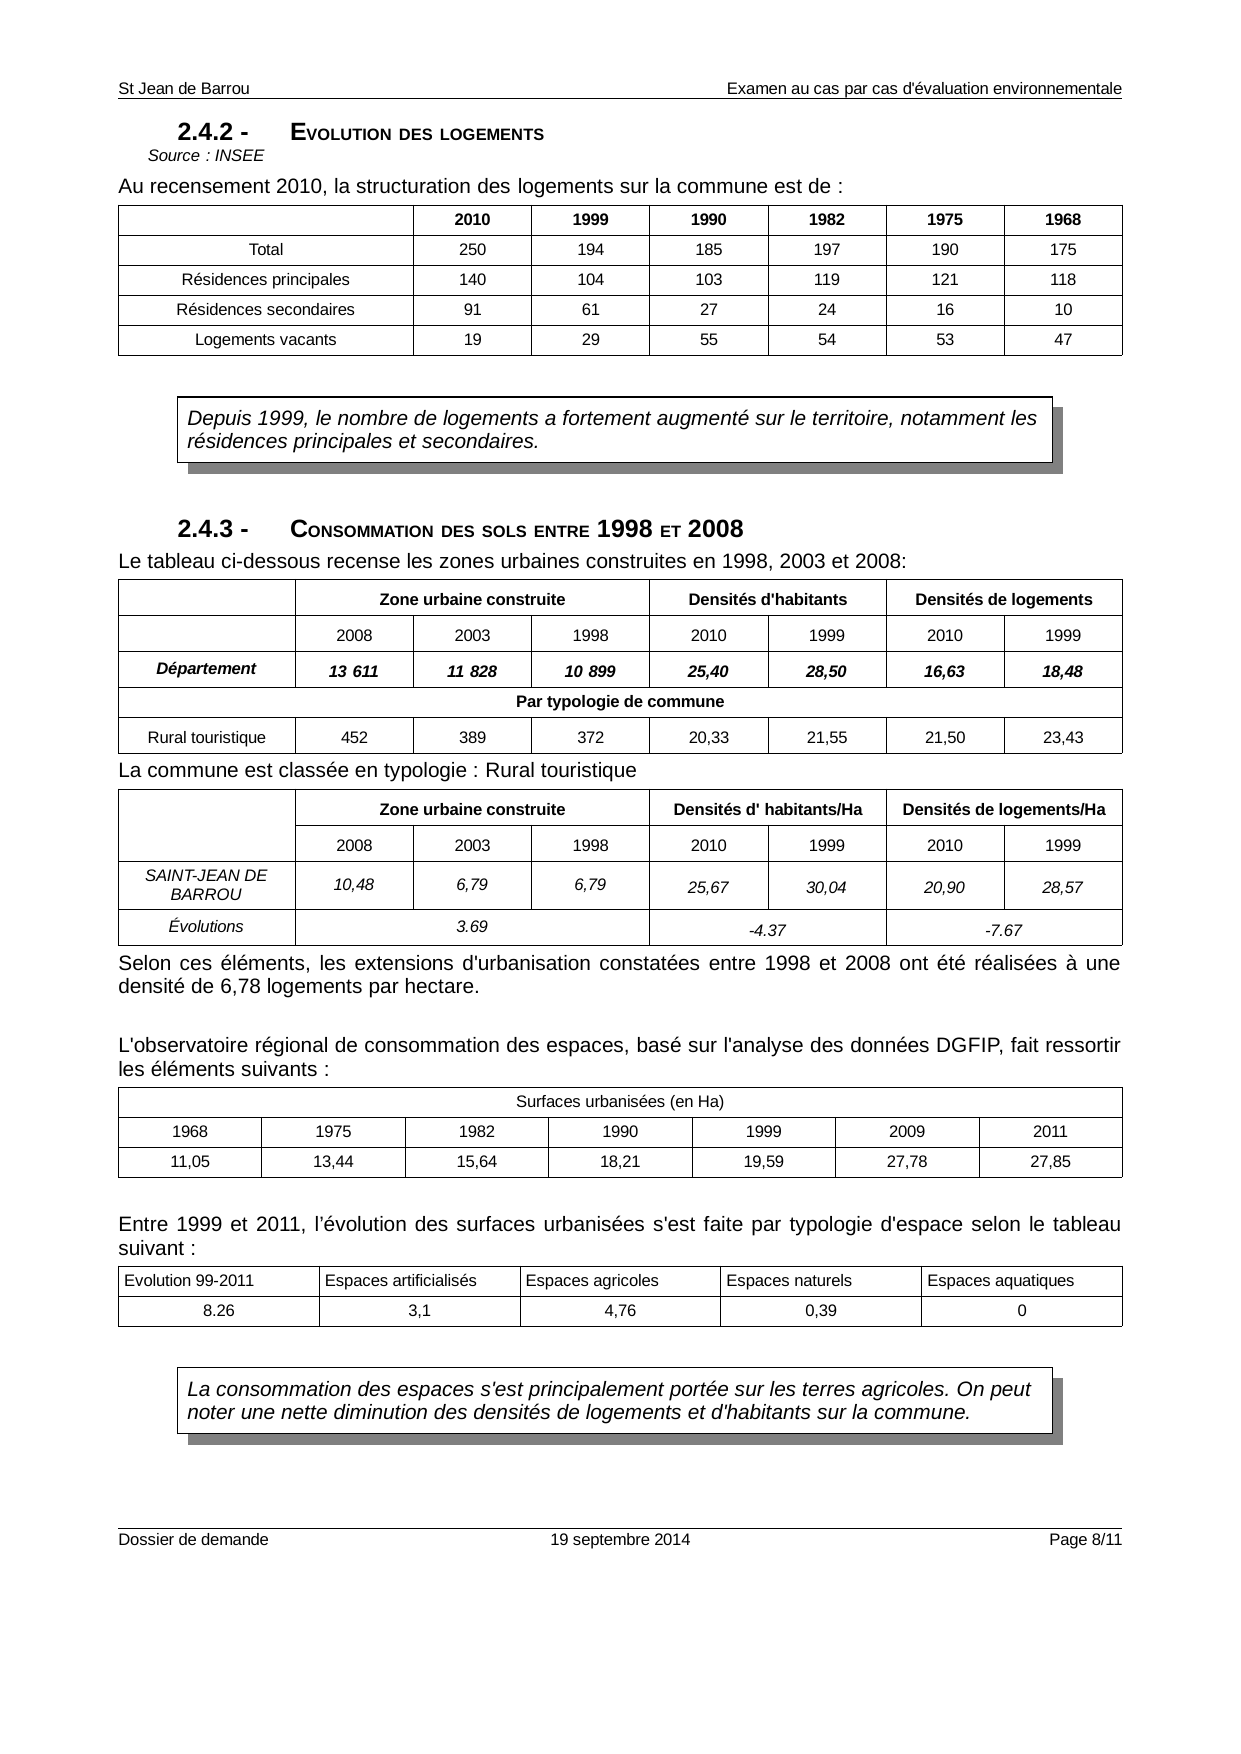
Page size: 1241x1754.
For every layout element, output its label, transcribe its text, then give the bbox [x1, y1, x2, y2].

table_cell Total [119, 236, 413, 265]
table_cell 11 828 [414, 652, 531, 687]
table_cell 53 [887, 326, 1004, 355]
table_cell 13,44 [262, 1148, 405, 1177]
table_cell 1999 [1005, 616, 1122, 651]
table_cell 18,48 [1005, 652, 1122, 687]
table_header Espaces aquatiques [922, 1267, 1122, 1296]
table_cell Par typologie de commune [119, 688, 1122, 717]
text Au recensement 2010, la structuration des logements sur la commune est de : [118, 171, 1122, 199]
table_cell 119 [769, 266, 886, 295]
table_cell 121 [887, 266, 1004, 295]
table_cell 1975 [262, 1118, 405, 1147]
table_cell Rural touristique [119, 718, 295, 753]
table_cell 6,79 [532, 862, 649, 909]
text Entre 1999 et 2011, l’évolution des surfaces urbanisées s'est faite par typologie d'espace selon le tableau suivant : [118, 1213, 1122, 1260]
table_cell Évolutions [119, 910, 295, 945]
table_cell 10,48 [296, 862, 413, 909]
table_cell 2010 [887, 826, 1004, 861]
table_cell 4,76 [521, 1297, 720, 1326]
table_cell 1998 [532, 826, 649, 861]
table_cell 47 [1005, 326, 1122, 355]
table_cell 54 [769, 326, 886, 355]
table_cell 25,67 [650, 862, 768, 909]
table_cell 10 899 [532, 652, 649, 687]
table_cell 27 [650, 296, 768, 325]
table_cell 1998 [532, 616, 649, 651]
table_cell Résidences principales [119, 266, 413, 295]
table_cell 2008 [296, 826, 413, 861]
table_cell 2009 [836, 1118, 979, 1147]
table_header Densités d'habitants [650, 580, 886, 615]
table_cell 175 [1005, 236, 1122, 265]
table_cell 372 [532, 718, 649, 753]
table_cell 190 [887, 236, 1004, 265]
table_cell 19,59 [693, 1148, 835, 1177]
table_cell -4,37 [650, 910, 886, 945]
table_cell 16,63 [887, 652, 1004, 687]
table_header Densités de logements/Ha [887, 790, 1122, 824]
table_header [119, 790, 295, 861]
table_header Surfaces urbanisées (en Ha) [119, 1088, 1122, 1117]
table_header Evolution 99-2011 [119, 1267, 319, 1296]
table_header [119, 580, 295, 615]
table_cell Département [119, 652, 295, 687]
table_cell 10 [1005, 296, 1122, 325]
table_cell 1982 [406, 1118, 548, 1147]
text Le tableau ci-dessous recense les zones urbaines construites en 1998, 2003 et 2008: [118, 549, 1122, 573]
table_header [119, 206, 413, 235]
table_cell 1999 [1005, 826, 1122, 861]
subtitle Consommation des sols entre 1998 et 2008 [177, 515, 1122, 543]
table_header 1968 [1005, 206, 1122, 235]
table_cell 197 [769, 236, 886, 265]
table_cell 250 [414, 236, 531, 265]
table_cell 11,05 [119, 1148, 261, 1177]
table_cell 2010 [887, 616, 1004, 651]
table_header Espaces agricoles [521, 1267, 720, 1296]
table_cell 389 [414, 718, 531, 753]
table_cell 103 [650, 266, 768, 295]
text Source : INSEE [148, 146, 1122, 165]
table_cell 1968 [119, 1118, 261, 1147]
table_cell 2008 [296, 616, 413, 651]
table_cell 18,21 [549, 1148, 692, 1177]
table_header Densités de logements [887, 580, 1122, 615]
table_cell 1999 [693, 1118, 835, 1147]
table_cell 16 [887, 296, 1004, 325]
table_cell 24 [769, 296, 886, 325]
table_cell [119, 616, 295, 651]
table_cell 0 [922, 1297, 1122, 1326]
table_header 2010 [414, 206, 531, 235]
table_cell 55 [650, 326, 768, 355]
text La commune est classée en typologie : Rural touristique [118, 759, 1122, 782]
subtitle Evolution des logements [177, 118, 1122, 146]
table_cell 2010 [650, 616, 768, 651]
table_header 1975 [887, 206, 1004, 235]
table_header Zone urbaine construite [296, 790, 649, 824]
table_cell Logements vacants [119, 326, 413, 355]
table_cell 21,50 [887, 718, 1004, 753]
table_header Espaces artificialisés [320, 1267, 520, 1296]
table_cell Résidences secondaires [119, 296, 413, 325]
table_cell 140 [414, 266, 531, 295]
table_cell 20,90 [887, 862, 1004, 909]
table_cell 118 [1005, 266, 1122, 295]
table_cell 20,33 [650, 718, 768, 753]
text La consommation des espaces s'est principalement portée sur les terres agricoles. On peut noter une nette diminution des densités de logements et d'habitants sur la commune. [178, 1368, 1052, 1433]
table_header 1982 [769, 206, 886, 235]
table_cell 21,55 [769, 718, 886, 753]
table_header Zone urbaine construite [296, 580, 649, 615]
table_cell 2003 [414, 616, 531, 651]
table_cell 19 [414, 326, 531, 355]
table_cell 28,57 [1005, 862, 1122, 909]
table_cell 0,39 [721, 1297, 921, 1326]
table_cell 6,79 [414, 862, 531, 909]
table_cell 23,43 [1005, 718, 1122, 753]
table_cell 25,40 [650, 652, 768, 687]
table_cell 452 [296, 718, 413, 753]
table_header 1990 [650, 206, 768, 235]
table_header Densités d' habitants/Ha [650, 790, 886, 824]
table_cell 91 [414, 296, 531, 325]
text Selon ces éléments, les extensions d'urbanisation constatées entre 1998 et 2008 ont été réalisées à une densité de 6,78 logements par hectare. [118, 951, 1122, 998]
table_cell 2003 [414, 826, 531, 861]
table_header Espaces naturels [721, 1267, 921, 1296]
text Depuis 1999, le nombre de logements a fortement augmenté sur le territoire, notamment les résidences principales et secondaires. [178, 398, 1052, 462]
table_cell 27,78 [836, 1148, 979, 1177]
table_cell 1999 [769, 826, 886, 861]
table_cell SAINT-JEAN DE BARROU [119, 862, 295, 909]
table_cell 30,04 [769, 862, 886, 909]
table_cell 15,64 [406, 1148, 548, 1177]
table_cell -7,67 [887, 910, 1122, 945]
table_cell 194 [532, 236, 649, 265]
table_cell 3,1 [320, 1297, 520, 1326]
table_cell 28,50 [769, 652, 886, 687]
table_cell 8,26 [119, 1297, 319, 1326]
table_cell 27,85 [980, 1148, 1122, 1177]
table_cell 13 611 [296, 652, 413, 687]
table_header 1999 [532, 206, 649, 235]
table_cell 61 [532, 296, 649, 325]
table_cell 185 [650, 236, 768, 265]
text L'observatoire régional de consommation des espaces, basé sur l'analyse des données DGFIP, fait ressortir les éléments suivants : [118, 1034, 1122, 1081]
table_cell 3,69 [296, 910, 649, 945]
table_cell 1999 [769, 616, 886, 651]
table_cell 2010 [650, 826, 768, 861]
table_cell 1990 [549, 1118, 692, 1147]
table_cell 29 [532, 326, 649, 355]
table_cell 2011 [980, 1118, 1122, 1147]
table_cell 104 [532, 266, 649, 295]
